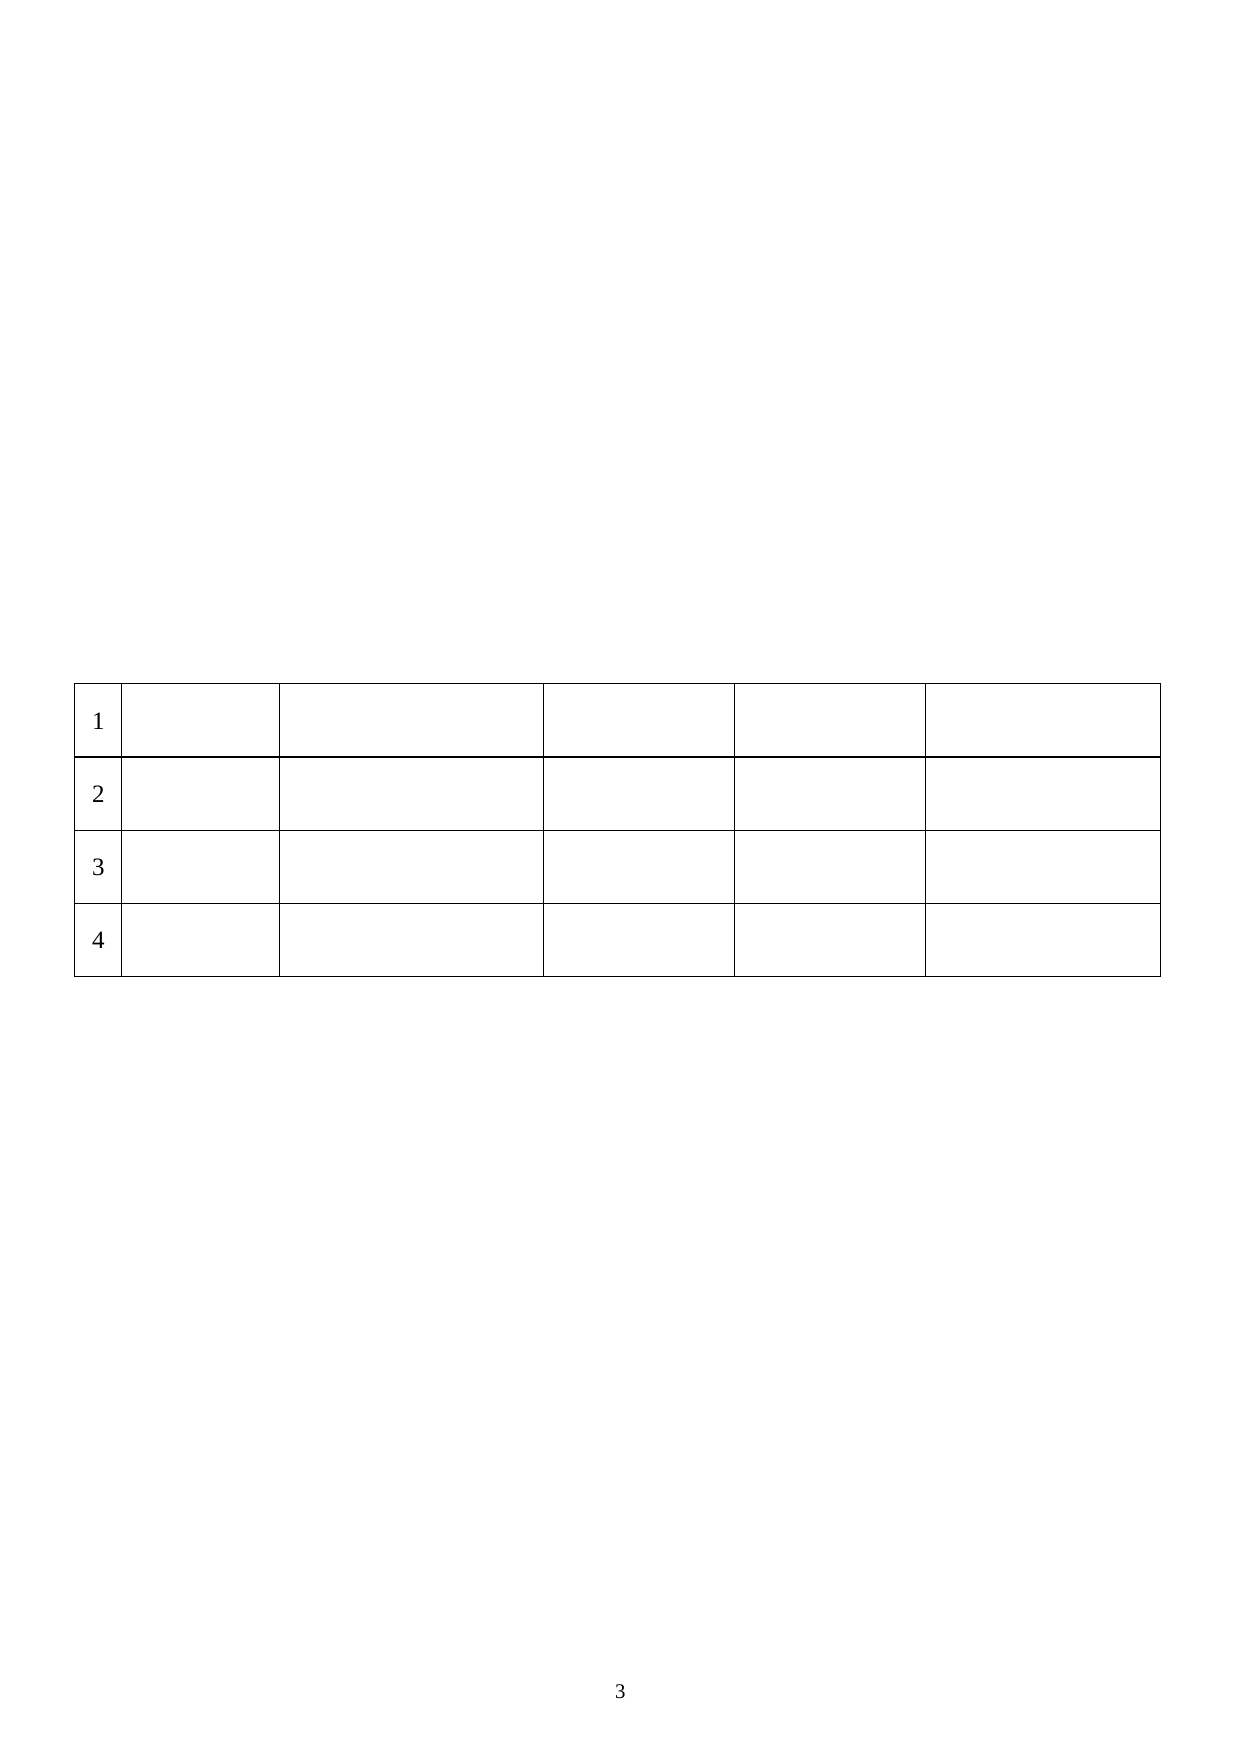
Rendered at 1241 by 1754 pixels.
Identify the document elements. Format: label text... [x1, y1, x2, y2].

table_cell [1161, 756, 1165, 830]
table_cell [1161, 830, 1165, 903]
table_cell [926, 831, 1160, 903]
table_cell 1 [75, 684, 121, 756]
table_cell [122, 904, 279, 976]
table_cell [544, 684, 734, 756]
table_cell [122, 758, 279, 830]
table_cell [544, 758, 734, 830]
table_cell [280, 831, 543, 903]
table_cell [280, 684, 543, 756]
table_cell [735, 831, 925, 903]
table_cell [735, 904, 925, 976]
table_cell [280, 758, 543, 830]
table_cell [122, 831, 279, 903]
table_cell 2 [75, 758, 121, 830]
table_cell [544, 904, 734, 976]
table_cell [926, 758, 1160, 830]
table_cell [926, 904, 1160, 976]
table_cell [280, 904, 543, 976]
table_cell [544, 831, 734, 903]
table_cell 3 [75, 831, 121, 903]
table_cell [1161, 903, 1165, 976]
table_cell [735, 684, 925, 756]
table_cell [122, 684, 279, 756]
table_cell [735, 758, 925, 830]
table_cell [926, 684, 1160, 756]
table_cell [1161, 683, 1165, 756]
table_cell 4 [75, 904, 121, 976]
